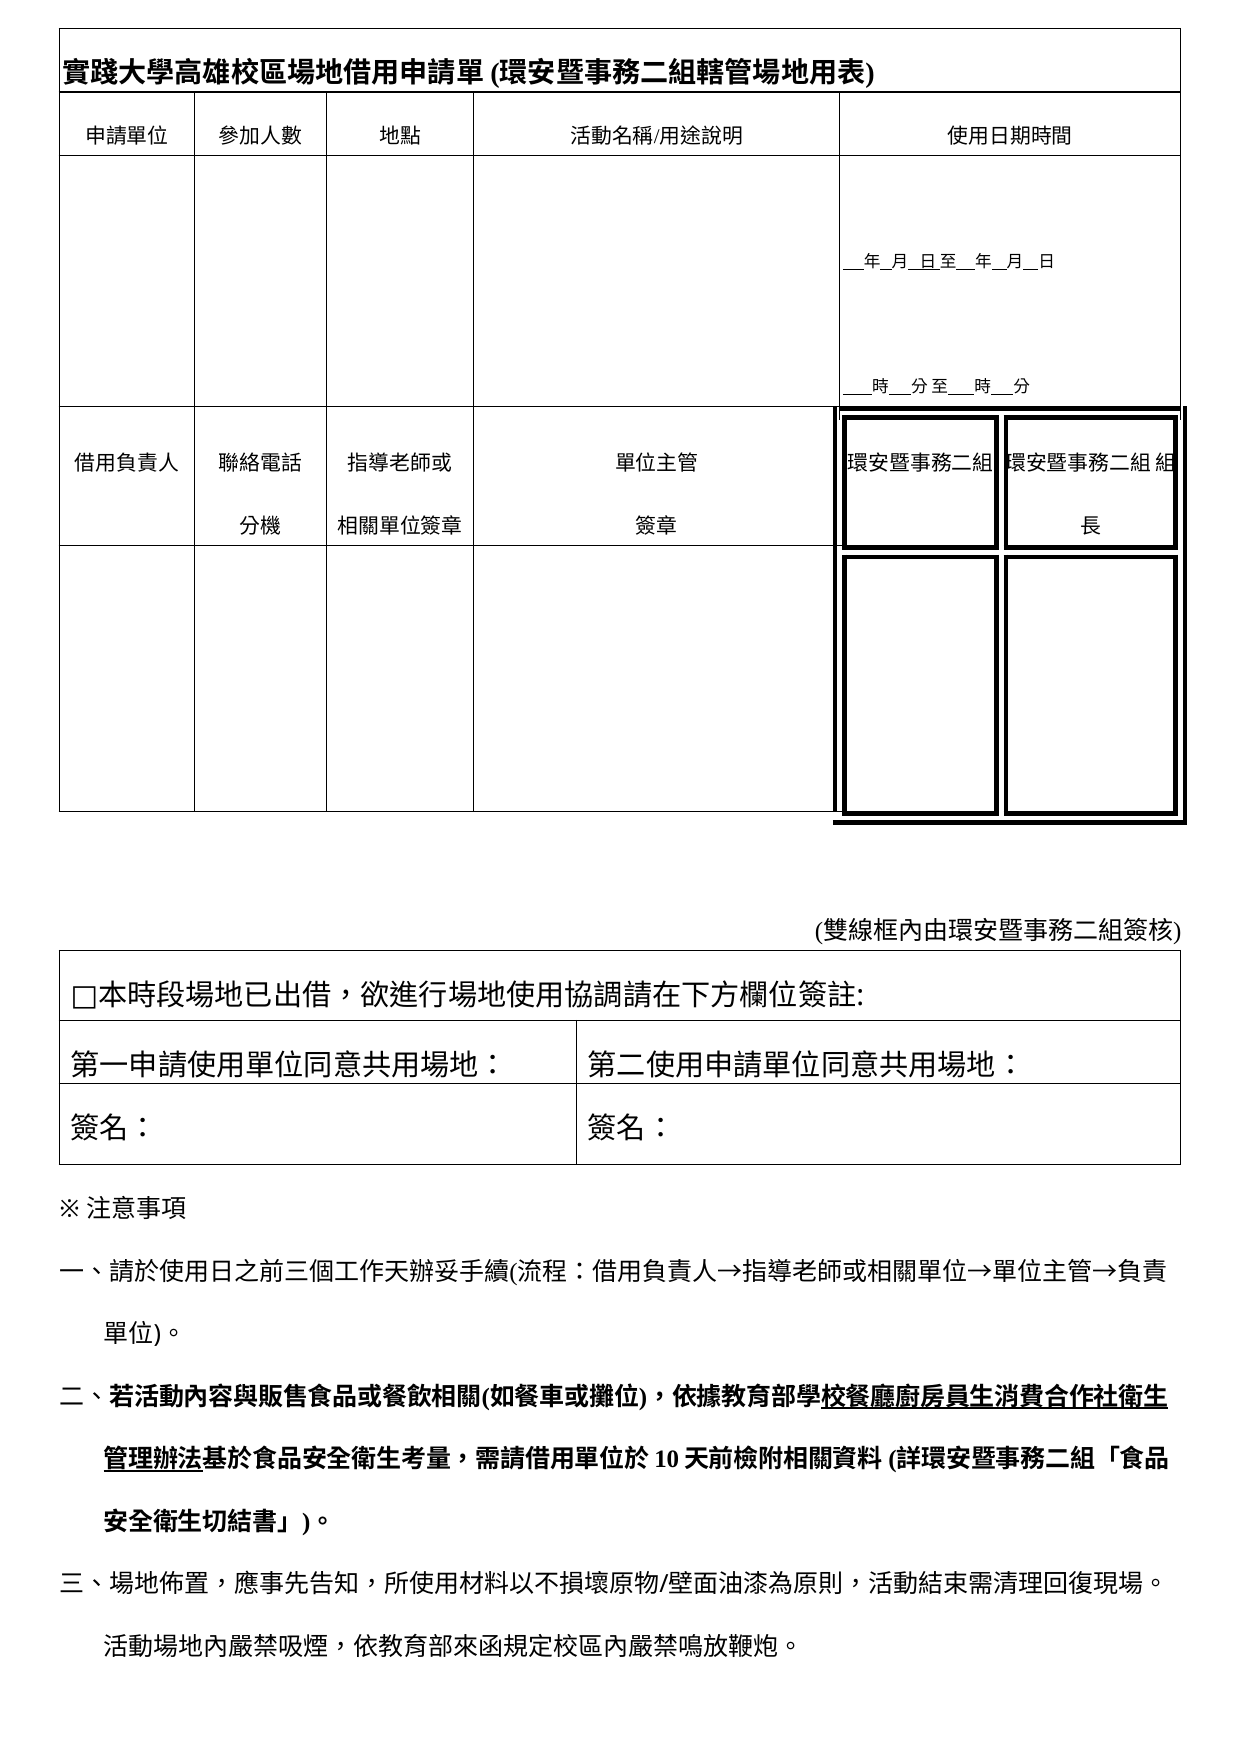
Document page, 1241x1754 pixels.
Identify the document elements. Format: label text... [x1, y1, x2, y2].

table_cell 單位主管 簽章 [474, 407, 833, 545]
table_cell [327, 546, 473, 811]
text 一、請於使用日之前三個工作天辦妥手續(流程：借用負責人→指導老師或相關單位→單位主管→負責單位)。 [59, 1228, 1181, 1353]
table_header 實踐大學高雄校區場地借用申請單 (環安暨事務二組轄管場地用表) [60, 29, 1180, 91]
table_cell [847, 559, 994, 811]
table_cell [1008, 559, 1173, 811]
table_cell 參加人數 [195, 93, 326, 155]
table_cell [474, 156, 839, 406]
table_cell 使用日期時間 [840, 93, 1180, 155]
table_cell 聯絡電話 分機 [195, 407, 326, 545]
table_cell 第二使用申請單位同意共用場地： [577, 1021, 1180, 1083]
table_cell 簽名： [577, 1084, 1180, 1164]
table_cell [195, 156, 326, 406]
table_cell 年 月 日 至 年 月 日 時 分 至 時 分 [840, 156, 1180, 406]
table_cell [327, 156, 473, 406]
table_cell [60, 156, 194, 406]
table_cell [195, 546, 326, 811]
text ※ 注意事項 [59, 1165, 1181, 1228]
table_cell [840, 545, 1001, 811]
table_cell 指導老師或 相關單位簽章 [327, 407, 473, 545]
table_cell 活動名稱/用途說明 [474, 93, 839, 155]
text (雙線框內由環安暨事務二組簽核) [59, 887, 1181, 950]
table_header □本時段場地已出借，欲進行場地使用協調請在下方欄位簽註: [60, 951, 1180, 1020]
text 二、若活動內容與販售食品或餐飲相關(如餐車或攤位)，依據教育部學校餐廳廚房員生消費合作社衛生管理辦法基於食品安全衛生考量，需請借用單位於10天前檢附相關資料 (詳環安暨事務二組「食品安全衛生切結書」)。 [59, 1353, 1181, 1540]
table_cell [1001, 545, 1180, 811]
table_cell 申請單位 [60, 93, 194, 155]
text 三、場地佈置，應事先告知，所使用材料以不損壞原物/壁面油漆為原則，活動結束需清理回復現場。活動場地內嚴禁吸煙，依教育部來函規定校區內嚴禁鳴放鞭炮。 [59, 1540, 1181, 1665]
table_cell 地點 [327, 93, 473, 155]
table_cell [60, 546, 194, 811]
table_cell 借用負責人 [60, 407, 194, 545]
table_cell 環安暨事務二組 [840, 411, 1001, 545]
table_cell 簽名： [60, 1084, 576, 1164]
table_cell 環安暨事務二組 組長 [1001, 411, 1180, 545]
table_cell [474, 546, 833, 811]
table_cell 第一申請使用單位同意共用場地： [60, 1021, 576, 1083]
